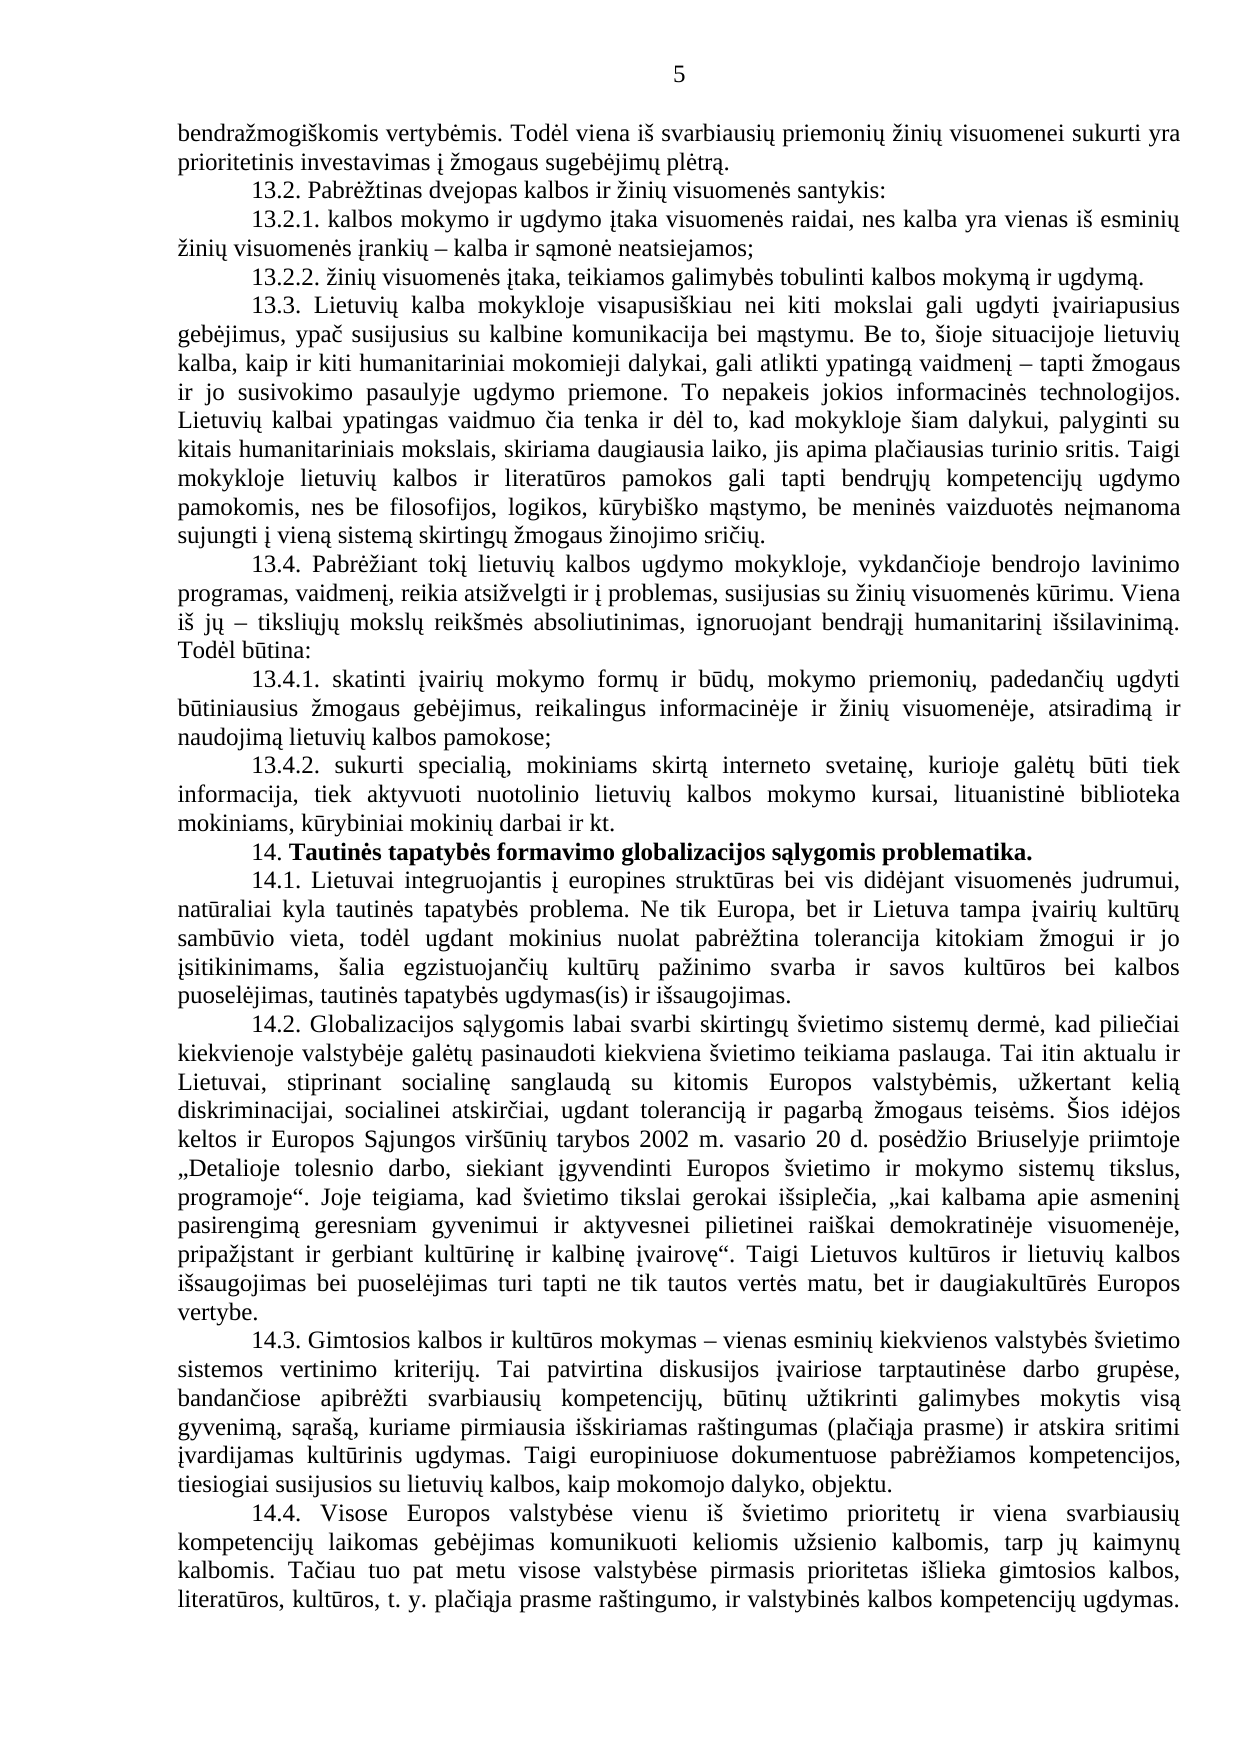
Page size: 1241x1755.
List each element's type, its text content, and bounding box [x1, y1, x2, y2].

text 14.2. Globalizacijos sąlygomis labai svarbi skirtingų švietimo sistemų dermė, kad piliečiai kiekvienoje valstybėje galėtų pasinaudoti kiekviena švietimo teikiama paslauga. Tai itin aktualu ir Lietuvai, stiprinant socialinę sanglaudą su kitomis Europos valstybėmis, užkertant kelią diskriminacijai, socialinei atskirčiai, ugdant toleranciją ir pagarbą žmogaus teisėms. Šios idėjos keltos ir Europos Sąjungos viršūnių tarybos 2002 m. vasario 20 d. posėdžio Briuselyje priimtoje „Detalioje tolesnio darbo, siekiant įgyvendinti Europos švietimo ir mokymo sistemų tikslus, programoje“. Joje teigiama, kad švietimo tikslai gerokai išsiplečia, „kai kalbama apie asmeninį pasirengimą geresniam gyvenimui ir aktyvesnei pilietinei raiškai demokratinėje visuomenėje, pripažįstant ir gerbiant kultūrinę ir kalbinę įvairovę“. Taigi Lietuvos kultūros ir lietuvių kalbos išsaugojimas bei puoselėjimas turi tapti ne tik tautos vertės matu, bet ir daugiakultūrės Europos vertybe. [177, 1009, 1181, 1326]
text 13.4.1. skatinti įvairių mokymo formų ir būdų, mokymo priemonių, padedančių ugdyti būtiniausius žmogaus gebėjimus, reikalingus informacinėje ir žinių visuomenėje, atsiradimą ir naudojimą lietuvių kalbos pamokose; [177, 664, 1181, 751]
text 13.4.2. sukurti specialią, mokiniams skirtą interneto svetainę, kurioje galėtų būti tiek informacija, tiek aktyvuoti nuotolinio lietuvių kalbos mokymo kursai, lituanistinė biblioteka mokiniams, kūrybiniai mokinių darbai ir kt. [177, 751, 1181, 837]
text 13.2.2. žinių visuomenės įtaka, teikiamos galimybės tobulinti kalbos mokymą ir ugdymą. [177, 262, 1181, 291]
text 14.1. Lietuvai integruojantis į europines struktūras bei vis didėjant visuomenės judrumui, natūraliai kyla tautinės tapatybės problema. Ne tik Europa, bet ir Lietuva tampa įvairių kultūrų sambūvio vieta, todėl ugdant mokinius nuolat pabrėžtina tolerancija kitokiam žmogui ir jo įsitikinimams, šalia egzistuojančių kultūrų pažinimo svarba ir savos kultūros bei kalbos puoselėjimas, tautinės tapatybės ugdymas(is) ir išsaugojimas. [177, 866, 1181, 1009]
text 14. Tautinės tapatybės formavimo globalizacijos sąlygomis problematika. [177, 837, 1181, 866]
text 14.3. Gimtosios kalbos ir kultūros mokymas – vienas esminių kiekvienos valstybės švietimo sistemos vertinimo kriterijų. Tai patvirtina diskusijos įvairiose tarptautinėse darbo grupėse, bandančiose apibrėžti svarbiausių kompetencijų, būtinų užtikrinti galimybes mokytis visą gyvenimą, sąrašą, kuriame pirmiausia išskiriamas raštingumas (plačiąja prasme) ir atskira sritimi įvardijamas kultūrinis ugdymas. Taigi europiniuose dokumentuose pabrėžiamos kompetencijos, tiesiogiai susijusios su lietuvių kalbos, kaip mokomojo dalyko, objektu. [177, 1326, 1181, 1498]
text 14.4. Visose Europos valstybėse vienu iš švietimo prioritetų ir viena svarbiausių kompetencijų laikomas gebėjimas komunikuoti keliomis užsienio kalbomis, tarp jų kaimynų kalbomis. Tačiau tuo pat metu visose valstybėse pirmasis prioritetas išlieka gimtosios kalbos, literatūros, kultūros, t. y. plačiąja prasme raštingumo, ir valstybinės kalbos kompetencijų ugdymas. [177, 1498, 1181, 1613]
text bendražmogiškomis vertybėmis. Todėl viena iš svarbiausių priemonių žinių visuomenei sukurti yra prioritetinis investavimas į žmogaus sugebėjimų plėtrą. [177, 118, 1181, 176]
text 13.3. Lietuvių kalba mokykloje visapusiškiau nei kiti mokslai gali ugdyti įvairiapusius gebėjimus, ypač susijusius su kalbine komunikacija bei mąstymu. Be to, šioje situacijoje lietuvių kalba, kaip ir kiti humanitariniai mokomieji dalykai, gali atlikti ypatingą vaidmenį – tapti žmogaus ir jo susivokimo pasaulyje ugdymo priemone. To nepakeis jokios informacinės technologijos. Lietuvių kalbai ypatingas vaidmuo čia tenka ir dėl to, kad mokykloje šiam dalykui, palyginti su kitais humanitariniais mokslais, skiriama daugiausia laiko, jis apima plačiausias turinio sritis. Taigi mokykloje lietuvių kalbos ir literatūros pamokos gali tapti bendrųjų kompetencijų ugdymo pamokomis, nes be filosofijos, logikos, kūrybiško mąstymo, be meninės vaizduotės neįmanoma sujungti į vieną sistemą skirtingų žmogaus žinojimo sričių. [177, 291, 1181, 549]
text 13.2.1. kalbos mokymo ir ugdymo įtaka visuomenės raidai, nes kalba yra vienas iš esminių žinių visuomenės įrankių – kalba ir sąmonė neatsiejamos; [177, 204, 1181, 262]
text 13.2. Pabrėžtinas dvejopas kalbos ir žinių visuomenės santykis: [177, 176, 1181, 204]
text 13.4. Pabrėžiant tokį lietuvių kalbos ugdymo mokykloje, vykdančioje bendrojo lavinimo programas, vaidmenį, reikia atsižvelgti ir į problemas, susijusias su žinių visuomenės kūrimu. Viena iš jų – tiksliųjų mokslų reikšmės absoliutinimas, ignoruojant bendrąjį humanitarinį išsilavinimą. Todėl būtina: [177, 549, 1181, 664]
